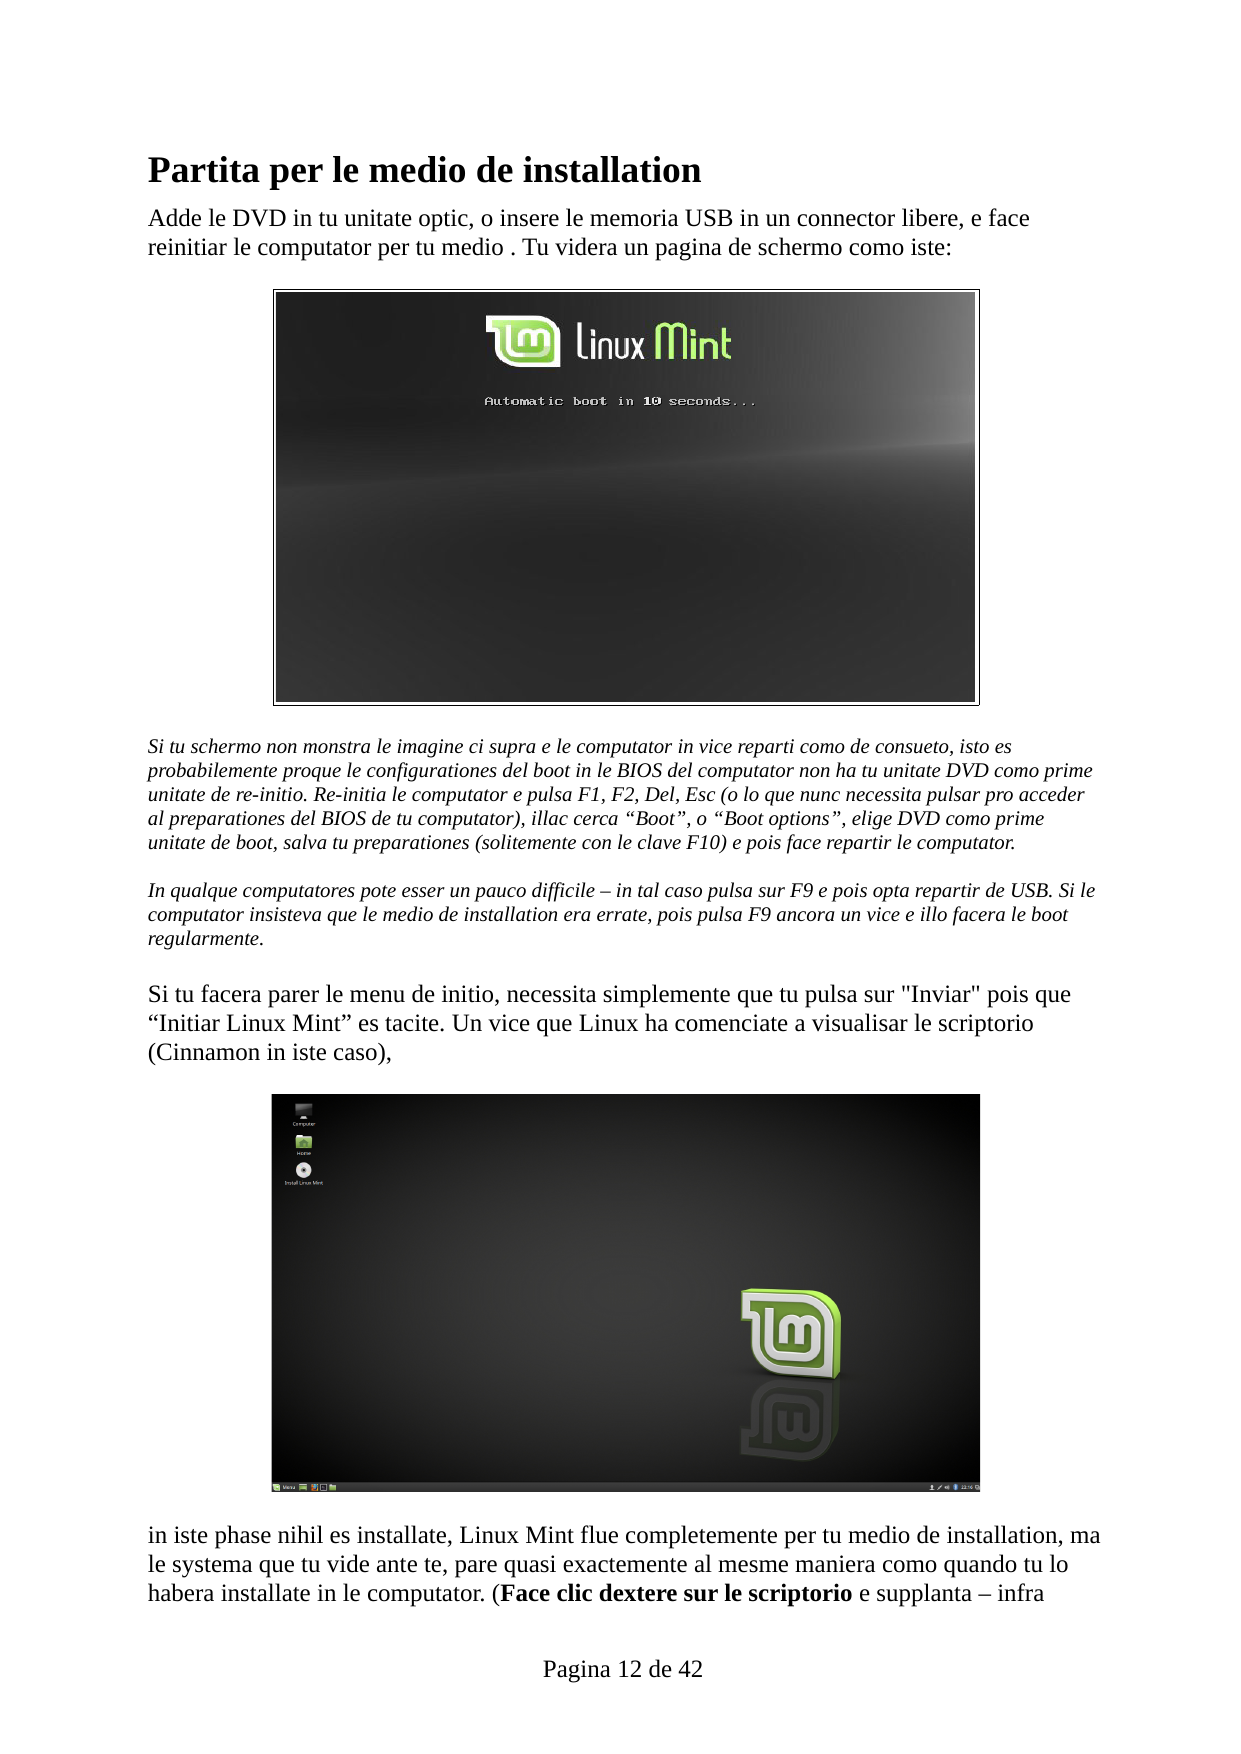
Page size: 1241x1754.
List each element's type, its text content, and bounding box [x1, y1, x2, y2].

subtitle Partita per le medio de installation [148, 148, 1104, 191]
text In qualque computatores pote esser un pauco difficile – in tal caso pulsa sur F9 e pois opta repartir de USB. Si le computator insisteva que le medio de installation era errate, pois pulsa F9 ancora un vice e illo facera le boot regularmente. [148, 878, 1104, 950]
picture [271, 1094, 981, 1492]
text Adde le DVD in tu unitate optic, o insere le memoria USB in un connector libere, e face reinitiar le computator per tu medio . Tu videra un pagina de schermo como iste: [148, 203, 1104, 261]
text Si tu facera parer le menu de initio, necessita simplemente que tu pulsa sur "Inviar" pois que “Initiar Linux Mint” es tacite. Un vice que Linux ha comenciate a visualisar le scriptorio (Cinnamon in iste caso), [148, 979, 1104, 1065]
picture [275, 292, 977, 702]
text in iste phase nihil es installate, Linux Mint flue completemente per tu medio de installation, ma le systema que tu vide ante te, pare quasi exactemente al mesme maniera como quando tu lo habera installate in le computator. (Face clic dextere sur le scriptorio e supplanta – infra [148, 1520, 1104, 1607]
text Si tu schermo non monstra le imagine ci supra e le computator in vice reparti como de consueto, isto es probabilemente proque le configurationes del boot in le BIOS del computator non ha tu unitate DVD como prime unitate de re-initio. Re-initia le computator e pulsa F1, F2, Del, Esc (o lo que nunc necessita pulsar pro acceder al preparationes del BIOS de tu computator), illac cerca “Boot”, o “Boot options”, elige DVD como prime unitate de boot, salva tu preparationes (solitemente con le clave F10) e pois face repartir le computator. [148, 734, 1104, 854]
